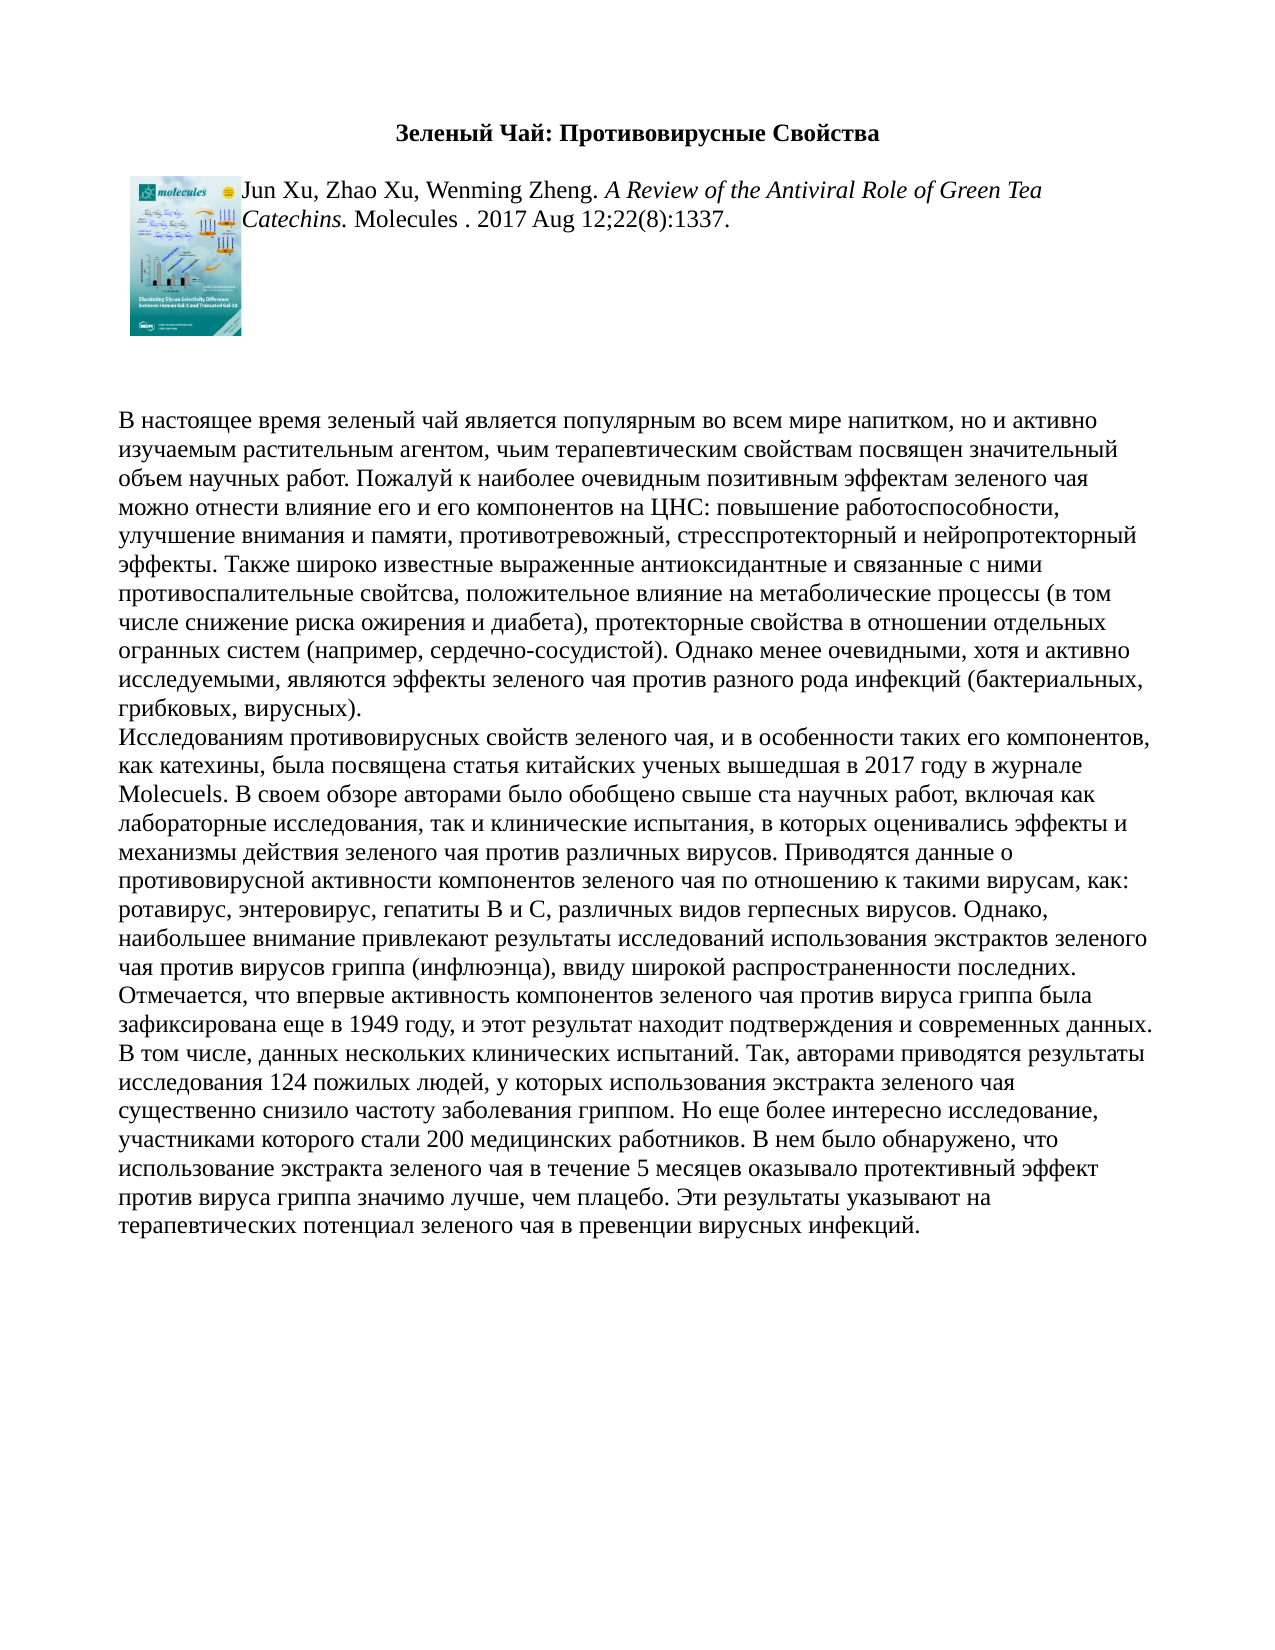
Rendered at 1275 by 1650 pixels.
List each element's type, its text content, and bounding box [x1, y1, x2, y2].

text Исследованиям противовирусных свойств зеленого чая, и в особенности таких его компонентов, как катехины, была посвящена статья китайских ученых вышедшая в 2017 году в журнале Molecuels. В своем обзоре авторами было обобщено свыше ста научных работ, включая как лабораторные исследования, так и клинические испытания, в которых оценивались эффекты и механизмы действия зеленого чая против различных вирусов. Приводятся данные о противовирусной активности компонентов зеленого чая по отношению к такими вирусам, как: ротавирус, энтеровирус, гепатиты B и C, различных видов герпесных вирусов. Однако, наибольшее внимание привлекают результаты исследований использования экстрактов зеленого чая против вирусов гриппа (инфлюэнца), ввиду широкой распространенности последних. Отмечается, что впервые активность компонентов зеленого чая против вируса гриппа была зафиксирована еще в 1949 году, и этот результат находит подтверждения и современных данных. В том числе, данных нескольких клинических испытаний. Так, авторами приводятся результаты исследования 124 пожилых людей, у которых использования экстракта зеленого чая существенно снизило частоту заболевания гриппом. Но еще более интересно исследование, участниками которого стали 200 медицинских работников. В нем было обнаружено, что использование экстракта зеленого чая в течение 5 месяцев оказывало протективный эффект против вируса гриппа значимо лучше, чем плацебо. Эти результаты указывают на терапевтических потенциал зеленого чая в превенции вирусных инфекций. [118, 722, 1157, 1239]
text Jun Xu, Zhao Xu, Wenming Zheng. A Review of the Antiviral Role of Green Tea Catechins. Molecules . 2017 Aug 12;22(8):1337. [242, 176, 1157, 233]
text В настоящее время зеленый чай является популярным во всем мире напитком, но и активно изучаемым растительным агентом, чьим терапевтическим свойствам посвящен значительный объем научных работ. Пожалуй к наиболее очевидным позитивным эффектам зеленого чая можно отнести влияние его и его компонентов на ЦНС: повышение работоспособности, улучшение внимания и памяти, противотревожный, стресспротекторный и нейропротекторный эффекты. Также широко известные выраженные антиоксидантные и связанные с ними противоспалительные свойтсва, положительное влияние на метаболические процессы (в том числе снижение риска ожирения и диабета), протекторные свойства в отношении отдельных огранных систем (например, сердечно-сосудистой). Однако менее очевидными, хотя и активно исследуемыми, являются эффекты зеленого чая против разного рода инфекций (бактериальных, грибковых, вирусных). [118, 406, 1157, 722]
text Зеленый Чай: Противовирусные Свойства [118, 118, 1157, 147]
